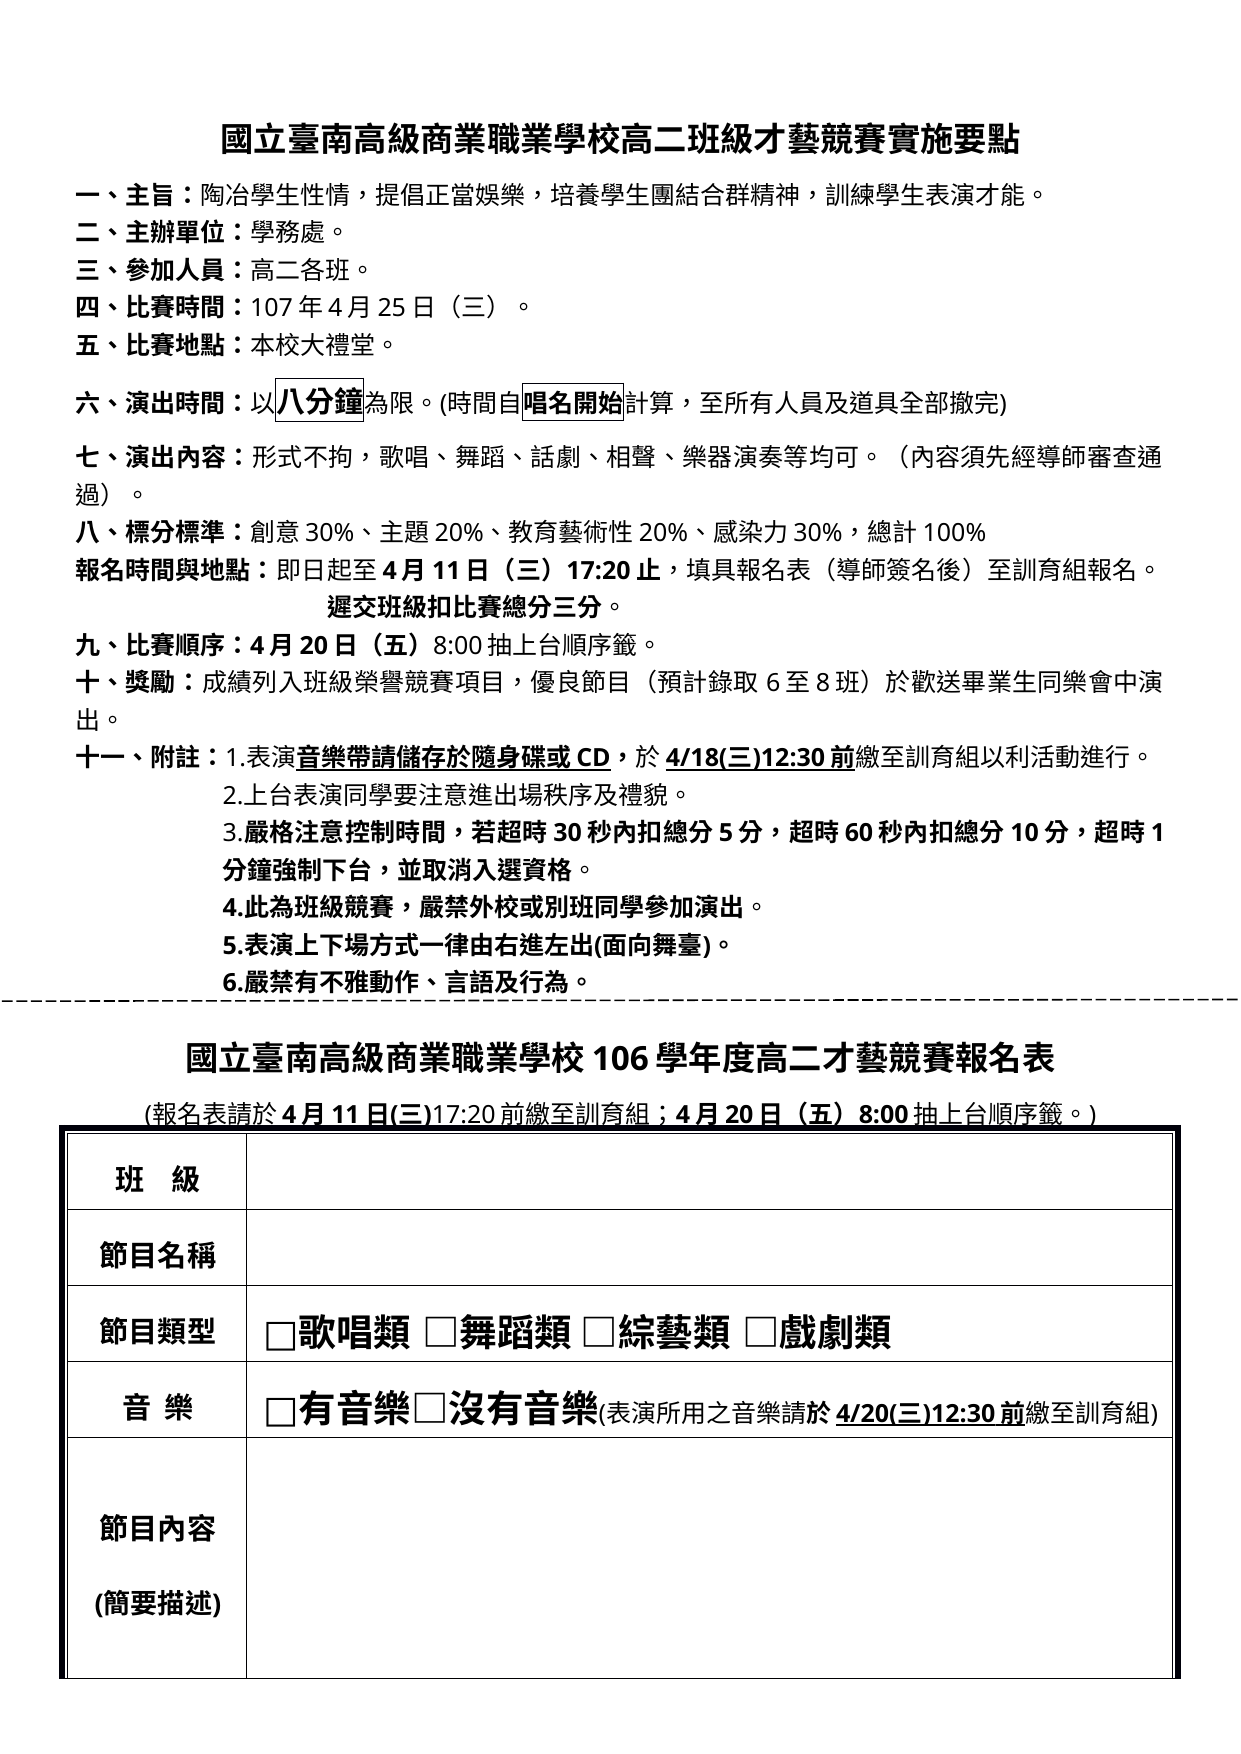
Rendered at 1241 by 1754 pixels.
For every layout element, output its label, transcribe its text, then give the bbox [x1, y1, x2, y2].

text 五、比賽地點：本校大禮堂。 [75, 318, 1165, 356]
text 四、比賽時間：107年4月25日（三）。 [75, 281, 1165, 318]
text 一、主旨：陶冶學生性情，提倡正當娛樂，培養學生團結合群精神，訓練學生表演才能。 [75, 168, 1165, 206]
table_cell [247, 1210, 1172, 1285]
text (報名表請於4月11日(三)17:20前繳至訓育組；4月20日（五）8:00抽上台順序籤。) [75, 1087, 1165, 1125]
text 八、標分標準：創意30%、主題20%、教育藝術性20%、感染力30%，總計100% [75, 506, 1165, 543]
table_cell 音 樂 [68, 1362, 246, 1437]
table_header [247, 1134, 1172, 1209]
text 三、參加人員：高二各班。 [75, 243, 1165, 281]
text 6.嚴禁有不雅動作、言語及行為。 [222, 956, 1165, 993]
text 5.表演上下場方式一律由右進左出(面向舞臺)。 [222, 918, 1165, 956]
table_cell □有音樂□沒有音樂(表演所用之音樂請於4/20(三)12:30前繳至訓育組) [247, 1362, 1172, 1437]
table_cell 節目內容 (簡要描述) [68, 1438, 246, 1677]
table_header 班 級 [68, 1134, 246, 1209]
text 十一、附註：1.表演音樂帶請儲存於隨身碟或CD，於4/18(三)12:30前繳至訓育組以利活動進行。 [75, 731, 1165, 768]
text 十、獎勵：成績列入班級榮譽競賽項目，優良節目（預計錄取6至8班）於歡送畢業生同樂會中演出。 [75, 656, 1165, 731]
table_cell 節目類型 [68, 1286, 246, 1361]
text 4.此為班級競賽，嚴禁外校或別班同學參加演出。 [222, 881, 1165, 918]
text 2.上台表演同學要注意進出場秩序及禮貌。 [222, 768, 1165, 806]
table_cell 節目名稱 [68, 1210, 246, 1285]
table_cell □歌唱類 □舞蹈類 □綜藝類 □戲劇類 [247, 1286, 1172, 1361]
text 報名時間與地點：即日起至4月11日（三）17:20止，填具報名表（導師簽名後）至訓育組報名。遲交班級扣比賽總分三分。 [75, 543, 1165, 618]
text 六、演出時間：以八分鐘為限。(時間自唱名開始計算，至所有人員及道具全部撤完) [75, 356, 1165, 431]
table_cell [247, 1438, 1172, 1677]
text 3.嚴格注意控制時間，若超時30秒內扣總分5分，超時60秒內扣總分10分，超時1分鐘強制下台，並取消入選資格。 [222, 806, 1165, 881]
text 二、主辦單位：學務處。 [75, 206, 1165, 243]
text 國立臺南高級商業職業學校高二班級才藝競賽實施要點 [75, 93, 1165, 168]
text 七、演出內容：形式不拘，歌唱、舞蹈、話劇、相聲、樂器演奏等均可。（內容須先經導師審查通過）。 [75, 431, 1165, 506]
text 國立臺南高級商業職業學校106學年度高二才藝競賽報名表 [75, 1012, 1165, 1087]
text 九、比賽順序：4月20日（五）8:00抽上台順序籤。 [75, 618, 1165, 656]
